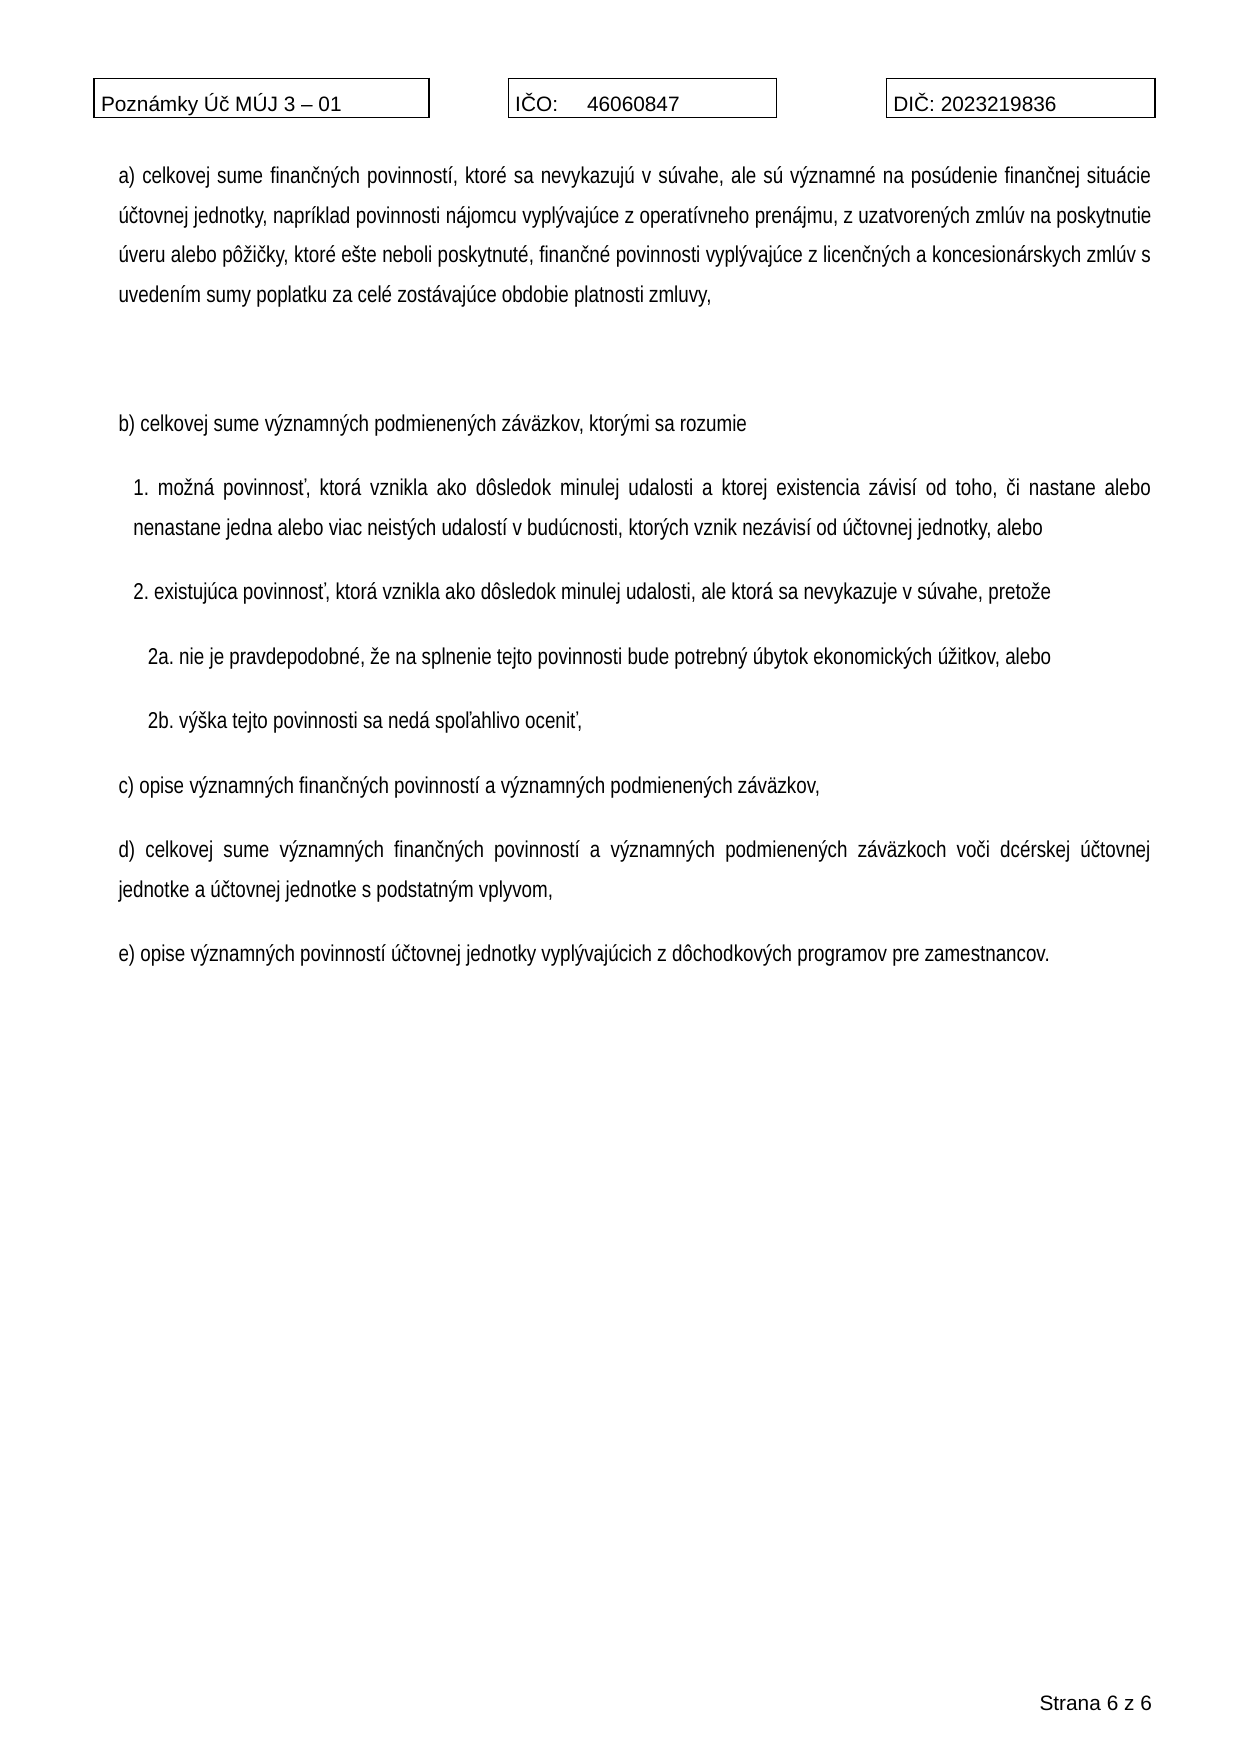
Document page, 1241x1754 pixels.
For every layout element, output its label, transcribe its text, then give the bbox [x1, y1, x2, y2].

text c) opise významných finančných povinností a významných podmienených záväzkov, [118, 772, 1152, 798]
text 2. existujúca povinnosť, ktorá vznikla ako dôsledok minulej udalosti, ale ktorá sa nevykazuje v súvahe, pretože [133, 578, 1152, 605]
text 2a. nie je pravdepodobné, že na splnenie tejto povinnosti bude potrebný úbytok ekonomických úžitkov, alebo [148, 643, 1152, 669]
text 2b. výška tejto povinnosti sa nedá spoľahlivo oceniť, [148, 707, 1152, 734]
text d) celkovej sume významných finančných povinností a významných podmienených záväzkoch voči dcérskej účtovnej jednotke a účtovnej jednotke s podstatným vplyvom, [118, 836, 1152, 902]
text 1. možná povinnosť, ktorá vznikla ako dôsledok minulej udalosti a ktorej existencia závisí od toho, či nastane alebo nenastane jedna alebo viac neistých udalostí v budúcnosti, ktorých vznik nezávisí od účtovnej jednotky, alebo [133, 474, 1152, 540]
text a) celkovej sume finančných povinností, ktoré sa nevykazujú v súvahe, ale sú významné na posúdenie finančnej situácie účtovnej jednotky, napríklad povinnosti nájomcu vyplývajúce z operatívneho prenájmu, z uzatvorených zmlúv na poskytnutie úveru alebo pôžičky, ktoré ešte neboli poskytnuté, finančné povinnosti vyplývajúce z licenčných a koncesionárskych zmlúv s uvedením sumy poplatku za celé zostávajúce obdobie platnosti zmluvy, [118, 162, 1152, 307]
text b) celkovej sume významných podmienených záväzkov, ktorými sa rozumie [118, 410, 1152, 436]
text e) opise významných povinností účtovnej jednotky vyplývajúcich z dôchodkových programov pre zamestnancov. [118, 940, 1152, 967]
